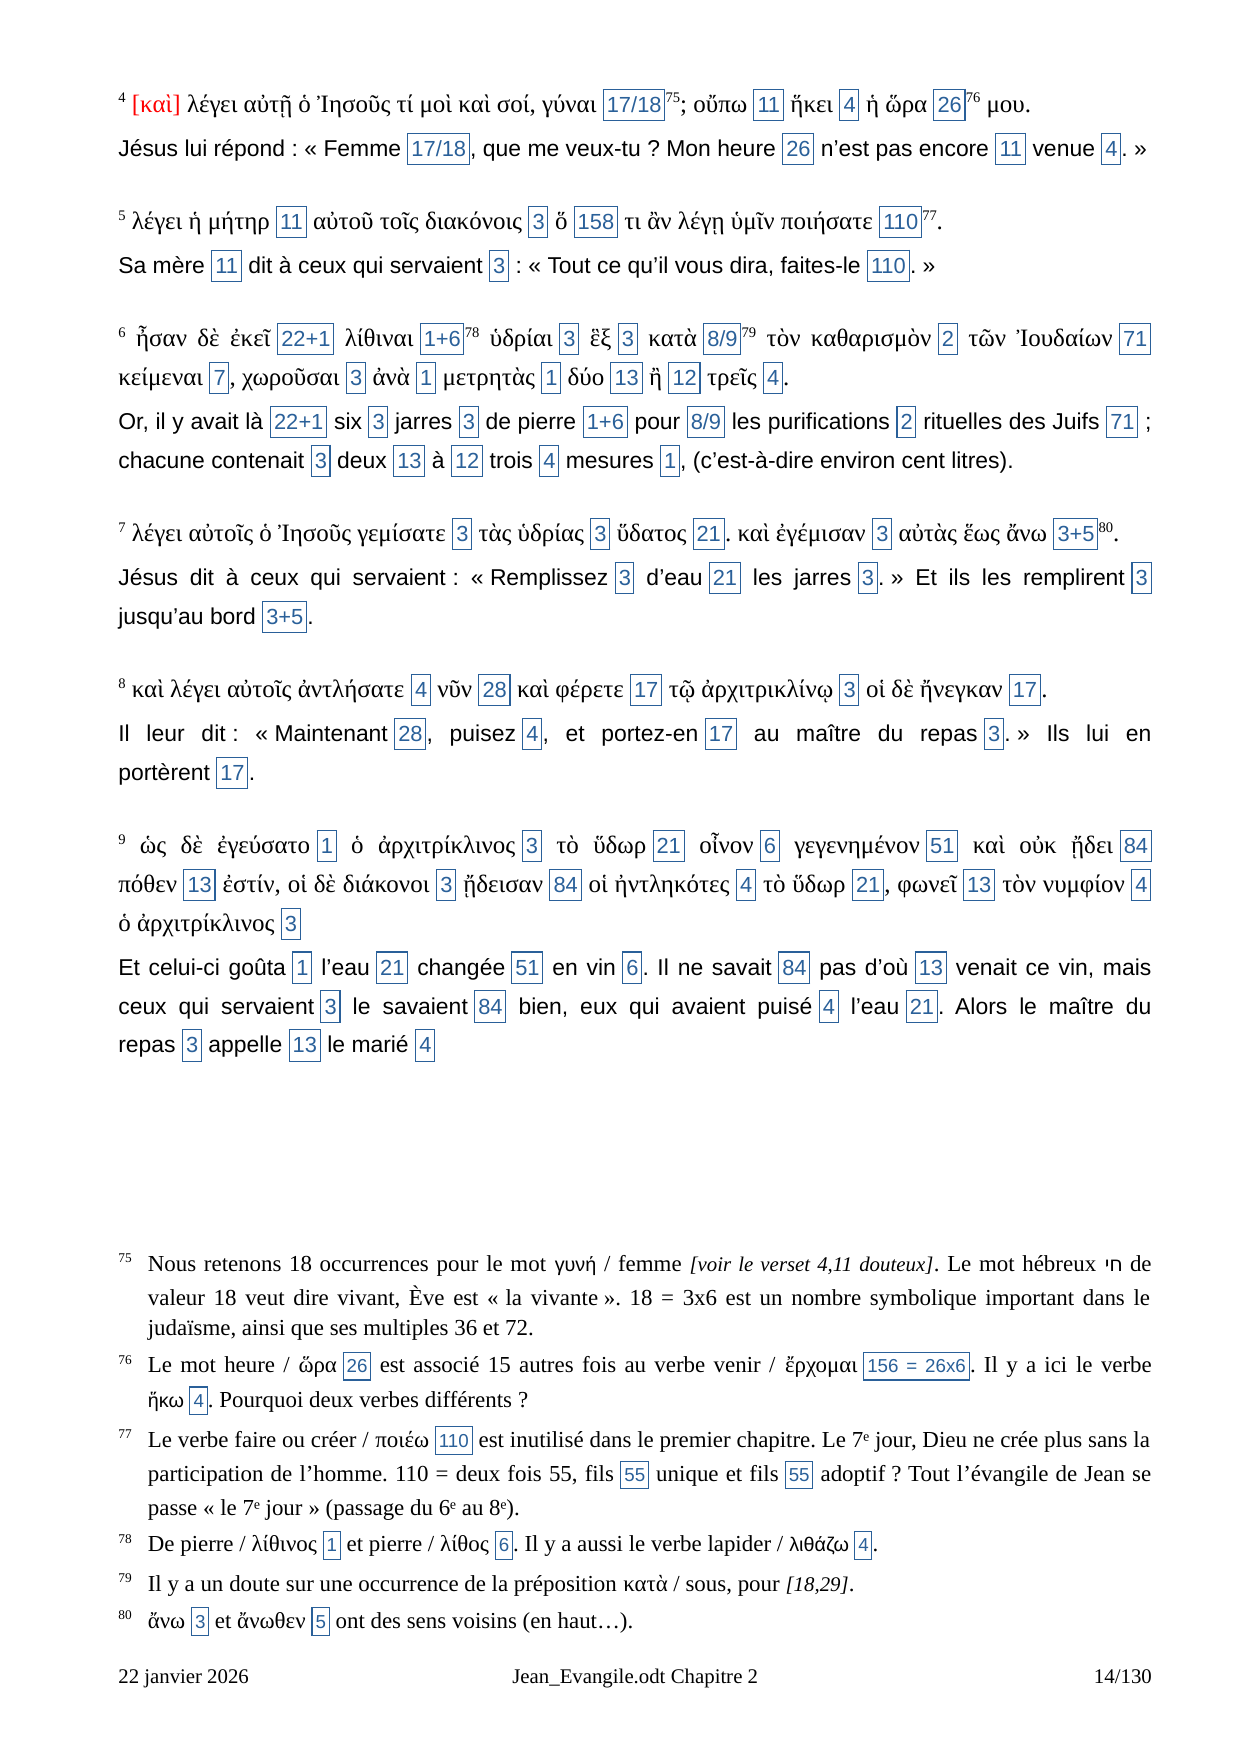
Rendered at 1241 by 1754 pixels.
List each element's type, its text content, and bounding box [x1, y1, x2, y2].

text 28 [479, 675, 509, 705]
text οἱ δὲ ἤνεγκαν [859, 674, 1009, 706]
text νῦν [431, 674, 478, 706]
text Jésus dit à ceux qui servaient : « Remplissez 3 d’eau 21 les jarres 3. » Et ils les remplirent 3 jusqu’au bord 3+5. [118, 562, 1152, 633]
text 4 [412, 675, 430, 705]
text . » [1121, 132, 1152, 165]
text 5 λέγει ἡ μήτηρ 11 αὐτοῦ τοῖς διακόνοις 3 ὅ 158 τι ἂν λέγῃ ὑμῖν ποιήσατε 110. [922, 206, 1152, 238]
text venue 4 [1026, 132, 1120, 165]
text . » [910, 249, 1152, 282]
text : « Tout ce qu’il vous dira, faites-le 110 [509, 249, 909, 282]
text De pierre / λίθινος 1 et pierre / λίθος 6. Il y a aussi le verbe lapider / λιθάζω 4. [341, 1531, 495, 1560]
text 17 [631, 675, 661, 705]
text ἄνω 3 et ἄνωθεν 5 ont des sens voisins (en haut…). [209, 1607, 311, 1636]
text Jésus lui répond : « Femme 17/18 [118, 132, 469, 165]
text 7 λέγει αὐτοῖς ὁ Ἰησοῦς γεμίσατε 3 τὰς ὑδρίας 3 ὕδατος 21. καὶ ἐγέμισαν 3 αὐτὰς ἕως ἄνω 3+5. [118, 518, 452, 550]
text 4 [καὶ] λέγει αὐτῇ ὁ Ἰησοῦς τί μοὶ καὶ σοί, γύναι 17/18; οὔπω 11 ἥκει 4 ἡ ὥρα 26 μου. [859, 88, 965, 121]
text . [1041, 674, 1152, 706]
text Le verbe faire ou créer / ποιέω 110 est inutilisé dans le premier chapitre. Le 7ᵉ jour, Dieu ne crée plus sans la participation de l’homme. 110 = deux fois 55, fils 55 unique et fils 55 adoptif ? Tout l’évangile de Jean se passe « le 7ᵉ jour » (passage du 6ᵉ au 8ᵉ). [118, 1426, 1152, 1520]
text 5 λέγει ἡ μήτηρ 11 αὐτοῦ τοῖς διακόνοις 3 ὅ 158 τι ἂν λέγῃ ὑμῖν ποιήσατε 110. [618, 206, 879, 238]
text 4 [καὶ] λέγει αὐτῇ ὁ Ἰησοῦς τί μοὶ καὶ σοί, γύναι 17/18; οὔπω 11 ἥκει 4 ἡ ὥρα 26 μου. [966, 88, 1152, 121]
text , que me veux-tu ? Mon heure 26 [470, 132, 813, 165]
text 8 καὶ λέγει αὐτοῖς ἀντλήσατε [118, 674, 411, 706]
text ἄνω 3 et ἄνωθεν 5 ont des sens voisins (en haut…). [118, 1607, 191, 1636]
text 7 λέγει αὐτοῖς ὁ Ἰησοῦς γεμίσατε 3 τὰς ὑδρίας 3 ὕδατος 21. καὶ ἐγέμισαν 3 αὐτὰς ἕως ἄνω 3+5. [725, 518, 872, 550]
text 5 λέγει ἡ μήτηρ 11 αὐτοῦ τοῖς διακόνοις 3 ὅ 158 τι ἂν λέγῃ ὑμῖν ποιήσατε 110. [307, 206, 528, 238]
text τῷ ἀρχιτρικλίνῳ [662, 674, 839, 706]
text dit à ceux qui servaient 3 [242, 249, 508, 282]
text 7 λέγει αὐτοῖς ὁ Ἰησοῦς γεμίσατε 3 τὰς ὑδρίας 3 ὕδατος 21. καὶ ἐγέμισαν 3 αὐτὰς ἕως ἄνω 3+5. [610, 518, 693, 550]
text Le mot heure / ὥρα 26 est associé 15 autres fois au verbe venir / ἔρχομαι 156 = 26x6. Il y a ici le verbe ἥκω 4. Pourquoi deux verbes différents ? [118, 1352, 1152, 1415]
text 6 ἦσαν δὲ ἐκεῖ 22+1 λίθιναι 1+6 ὑδρίαι 3 ἓξ 3 κατὰ 8/9 τὸν καθαρισμὸν 2 τῶν Ἰουδαίων 71 κείμεναι 7, χωροῦσαι 3 ἀνὰ 1 μετρητὰς 1 δύο 13 ἢ 12 τρεῖς 4. [118, 323, 1152, 394]
text Et celui-ci goûta 1 l’eau 21 changée 51 en vin 6. Il ne savait 84 pas d’où 13 venait ce vin, mais ceux qui servaient 3 le savaient 84 bien, eux qui avaient puisé 4 l’eau 21. Alors le maître du repas 3 appelle 13 le marié 4 [118, 951, 1152, 1062]
text καὶ φέρετε [511, 674, 630, 706]
text 4 [καὶ] λέγει αὐτῇ ὁ Ἰησοῦς τί μοὶ καὶ σοί, γύναι 17/18; οὔπω 11 ἥκει 4 ἡ ὥρα 26 μου. [665, 88, 783, 121]
text Sa mère 11 [118, 249, 241, 282]
text 5 λέγει ἡ μήτηρ 11 αὐτοῦ τοῖς διακόνοις 3 ὅ 158 τι ἂν λέγῃ ὑμῖν ποιήσατε 110. [118, 206, 276, 238]
text 4 [καὶ] λέγει αὐτῇ ὁ Ἰησοῦς τί μοὶ καὶ σοί, γύναι 17/18; οὔπω 11 ἥκει 4 ἡ ὥρα 26 μου. [118, 88, 664, 121]
text Or, il y avait là 22+1 six 3 jarres 3 de pierre 1+6 pour 8/9 les purifications 2 rituelles des Juifs 71 ; chacune contenait 3 deux 13 à 12 trois 4 mesures 1, (c’est-à-dire environ cent litres). [118, 406, 1152, 477]
text De pierre / λίθινος 1 et pierre / λίθος 6. Il y a aussi le verbe lapider / λιθάζω 4. [872, 1531, 1152, 1560]
text Il leur dit : « Maintenant 28, puisez 4, et portez-en 17 au maître du repas 3. » Ils lui en portèrent 17. [118, 718, 1152, 789]
text ἄνω 3 et ἄνωθεν 5 ont des sens voisins (en haut…). [330, 1607, 1152, 1636]
text 3 [840, 675, 858, 705]
text Il y a un doute sur une occurrence de la préposition κατὰ / sous, pour [18,29]. [118, 1571, 1152, 1596]
text De pierre / λίθινος 1 et pierre / λίθος 6. Il y a aussi le verbe lapider / λιθάζω 4. [513, 1531, 854, 1560]
text 4 [καὶ] λέγει αὐτῇ ὁ Ἰησοῦς τί μοὶ καὶ σοί, γύναι 17/18; οὔπω 11 ἥκει 4 ἡ ὥρα 26 μου. [604, 90, 664, 120]
text 9 ὡς δὲ ἐγεύσατο 1 ὁ ἀρχιτρίκλινος 3 τὸ ὕδωρ 21 οἶνον 6 γεγενημένον 51 καὶ οὐκ ᾔδει 84 πόθεν 13 ἐστίν, οἱ δὲ διάκονοι 3 ᾔδεισαν 84 οἱ ἠντληκότες 4 τὸ ὕδωρ 21, φωνεῖ 13 τὸν νυμφίον 4 ὁ ἀρχιτρίκλινος 3 [118, 830, 1152, 940]
text n’est pas encore 11 [814, 132, 1025, 165]
text Nous retenons 18 occurrences pour le mot γυνή / femme [voir le verset 4,11 douteux]. Le mot hébreux חי de valeur 18 veut dire vivant, Ève est « la vivante ». 18 = 3x6 est un nombre symbolique important dans le judaïsme, ainsi que ses multiples 36 et 72. [118, 1251, 1152, 1341]
text 17 [1010, 675, 1040, 705]
text 4 [καὶ] λέγει αὐτῇ ὁ Ἰησοῦς τί μοὶ καὶ σοί, γύναι 17/18; οὔπω 11 ἥκει 4 ἡ ὥρα 26 μου. [784, 88, 858, 121]
text 7 λέγει αὐτοῖς ὁ Ἰησοῦς γεμίσατε 3 τὰς ὑδρίας 3 ὕδατος 21. καὶ ἐγέμισαν 3 αὐτὰς ἕως ἄνω 3+5. [892, 518, 1053, 550]
text 7 λέγει αὐτοῖς ὁ Ἰησοῦς γεμίσατε 3 τὰς ὑδρίας 3 ὕδατος 21. καὶ ἐγέμισαν 3 αὐτὰς ἕως ἄνω 3+5. [472, 518, 590, 550]
text De pierre / λίθινος 1 et pierre / λίθος 6. Il y a aussi le verbe lapider / λιθάζω 4. [118, 1531, 323, 1560]
